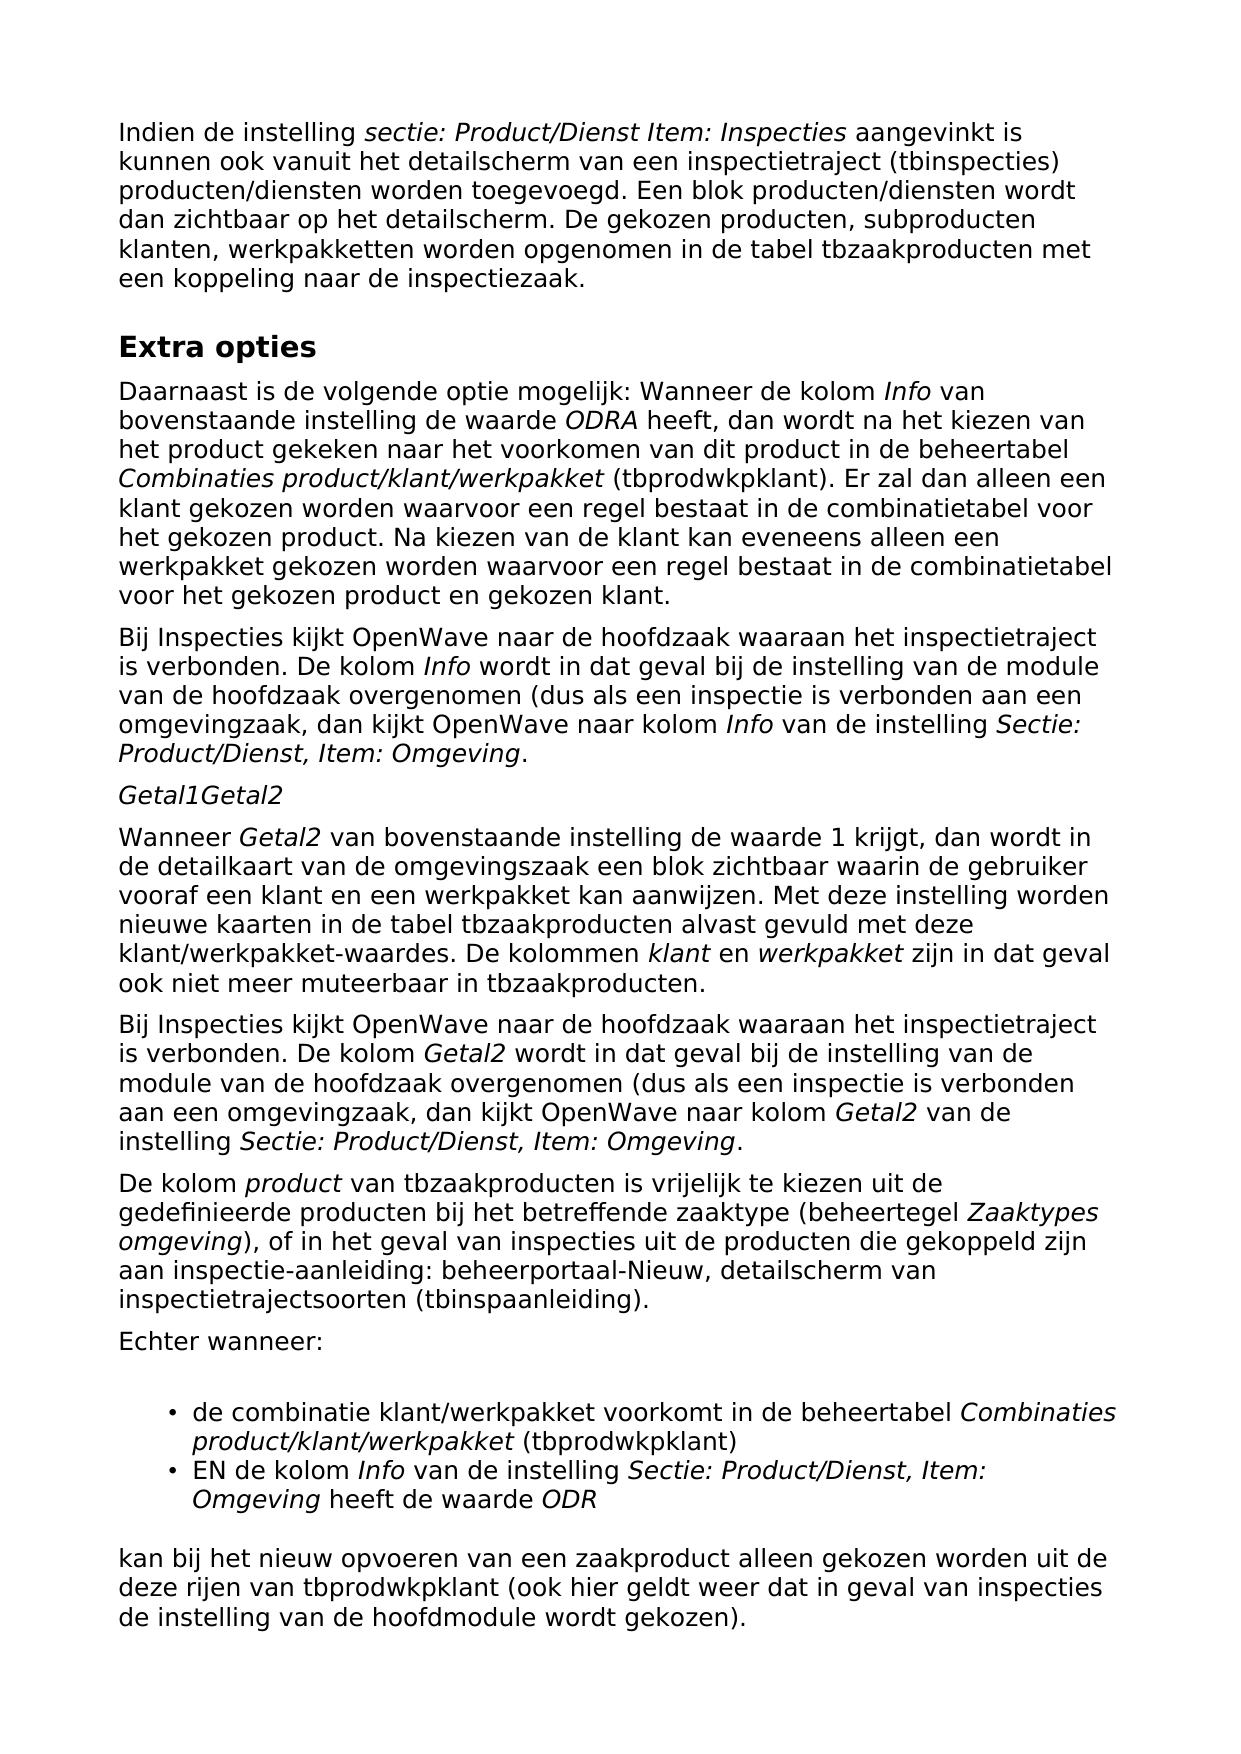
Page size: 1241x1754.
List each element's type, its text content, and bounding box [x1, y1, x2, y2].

text kan bij het nieuw opvoeren van een zaakproduct alleen gekozen worden uit de deze rijen van tbprodwkpklant (ook hier geldt weer dat in geval van inspecties de instelling van de hoofdmodule wordt gekozen). [118, 1544, 1122, 1632]
text De kolom product van tbzaakproducten is vrijelijk te kiezen uit de gedefinieerde producten bij het betreffende zaaktype (beheertegel Zaaktypes omgeving), of in het geval van inspecties uit de producten die gekoppeld zijn aan inspectie-aanleiding: beheerportaal-Nieuw, detailscherm van inspectietrajectsoorten (tbinspaanleiding). [118, 1169, 1122, 1314]
text Getal1Getal2 [118, 781, 1122, 810]
text Bij Inspecties kijkt OpenWave naar de hoofdzaak waaraan het inspectietraject is verbonden. De kolom Info wordt in dat geval bij de instelling van de module van de hoofdzaak overgenomen (dus als een inspectie is verbonden aan een omgevingzaak, dan kijkt OpenWave naar kolom Info van de instelling Sectie: Product/Dienst, Item: Omgeving. [118, 623, 1122, 769]
text Bij Inspecties kijkt OpenWave naar de hoofdzaak waaraan het inspectietraject is verbonden. De kolom Getal2 wordt in dat geval bij de instelling van de module van de hoofdzaak overgenomen (dus als een inspectie is verbonden aan een omgevingzaak, dan kijkt OpenWave naar kolom Getal2 van de instelling Sectie: Product/Dienst, Item: Omgeving. [118, 1010, 1122, 1156]
text Wanneer Getal2 van bovenstaande instelling de waarde 1 krijgt, dan wordt in de detailkaart van de omgevingszaak een blok zichtbaar waarin de gebruiker vooraf een klant en een werkpakket kan aanwijzen. Met deze instelling worden nieuwe kaarten in de tabel tbzaakproducten alvast gevuld met deze klant/werkpakket-waardes. De kolommen klant en werkpakket zijn in dat geval ook niet meer muteerbaar in tbzaakproducten. [118, 823, 1122, 998]
list de combinatie klant/werkpakket voorkomt in de beheertabel Combinaties product/klant/werkpakket (tbprodwkpklant) [177, 1398, 1122, 1457]
text Indien de instelling sectie: Product/Dienst Item: Inspecties aangevinkt is kunnen ook vanuit het detailscherm van een inspectietraject (tbinspecties) producten/diensten worden toegevoegd. Een blok producten/diensten wordt dan zichtbaar op het detailscherm. De gekozen producten, subproducten klanten, werkpakketten worden opgenomen in de tabel tbzaakproducten met een koppeling naar de inspectiezaak. [118, 118, 1122, 293]
subtitle Extra opties [118, 331, 1122, 364]
text Daarnaast is de volgende optie mogelijk: Wanneer de kolom Info van bovenstaande instelling de waarde ODRA heeft, dan wordt na het kiezen van het product gekeken naar het voorkomen van dit product in de beheertabel Combinaties product/klant/werkpakket (tbprodwkpklant). Er zal dan alleen een klant gekozen worden waarvoor een regel bestaat in de combinatietabel voor het gekozen product. Na kiezen van de klant kan eveneens alleen een werkpakket gekozen worden waarvoor een regel bestaat in de combinatietabel voor het gekozen product en gekozen klant. [118, 377, 1122, 610]
text Echter wanneer: [118, 1327, 1122, 1356]
list EN de kolom Info van de instelling Sectie: Product/Dienst, Item: Omgeving heeft de waarde ODR [177, 1457, 1122, 1515]
